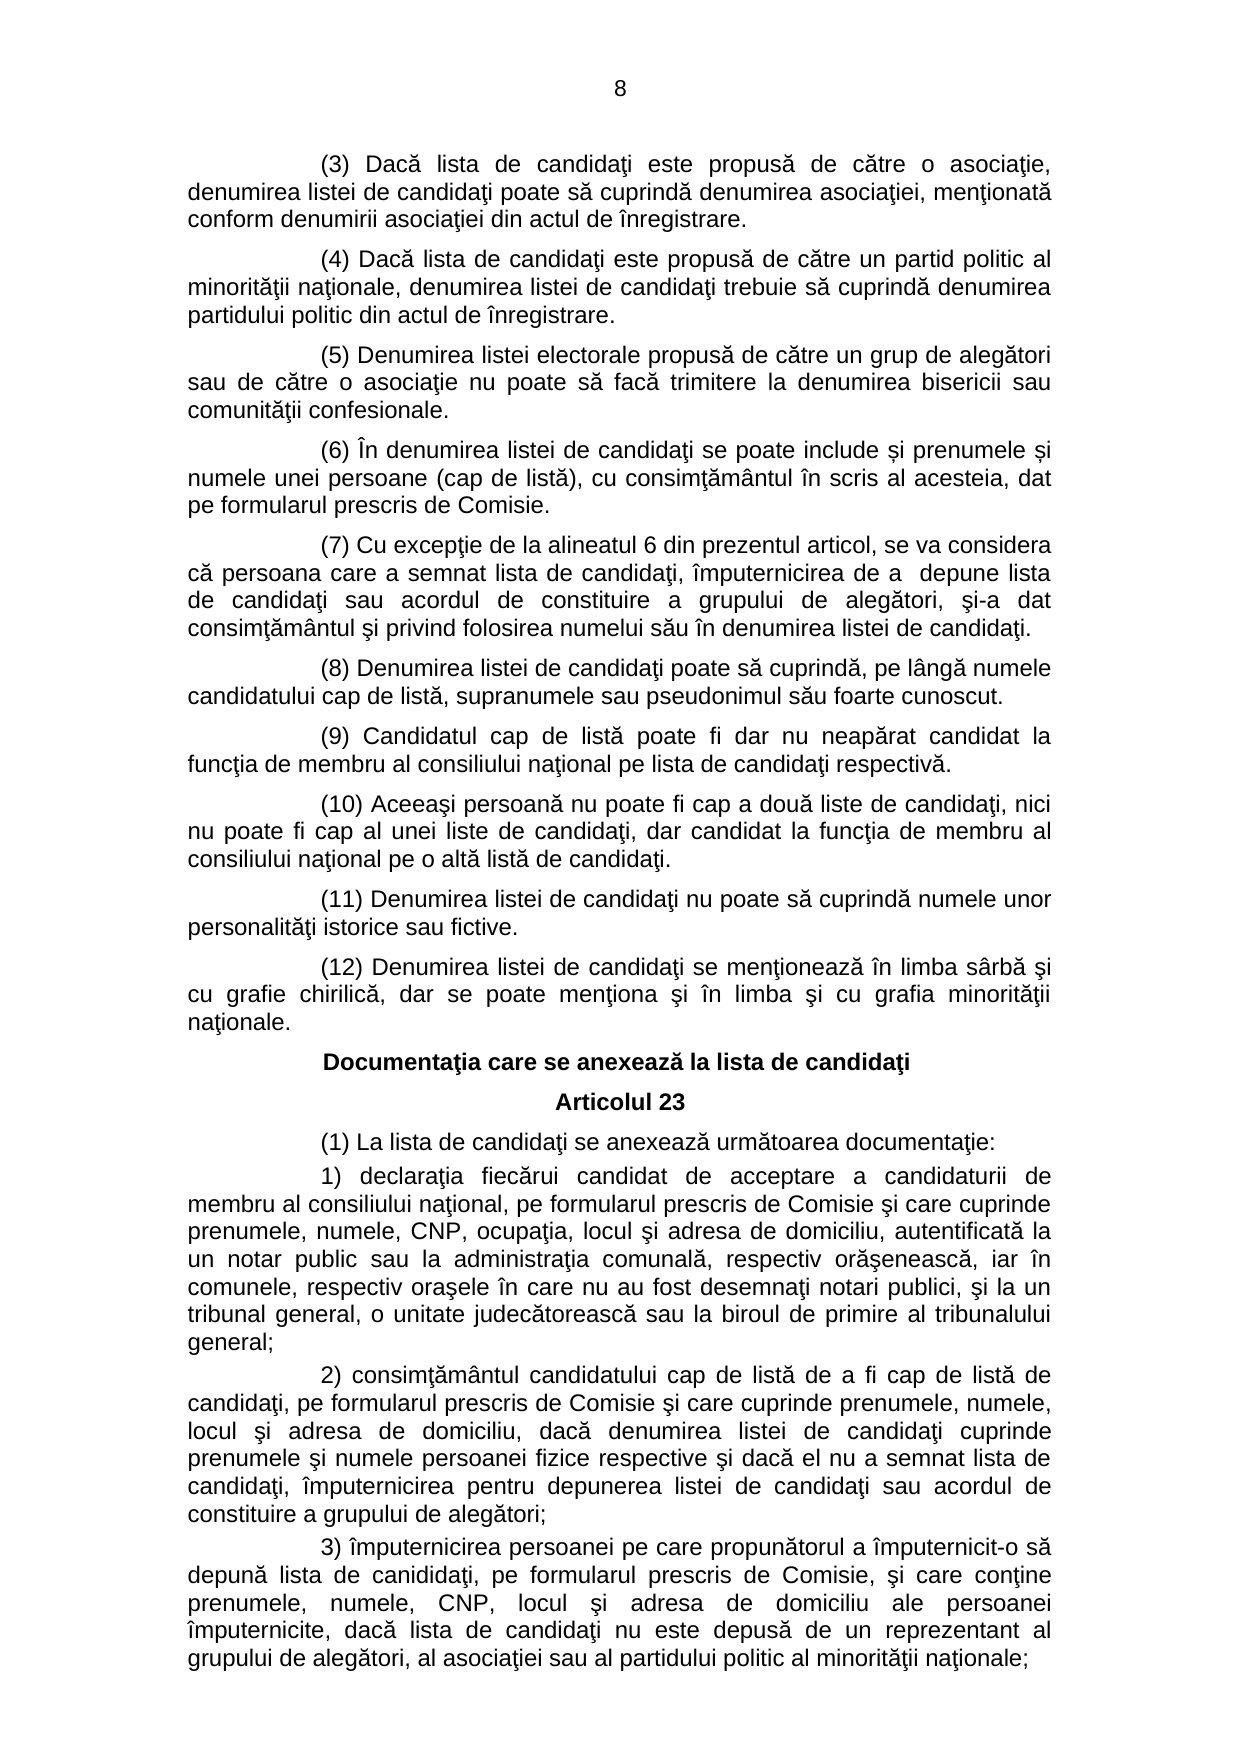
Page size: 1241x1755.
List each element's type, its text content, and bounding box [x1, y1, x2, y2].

text Documentaţia care se anexează la lista de candidaţi [187, 1048, 1053, 1076]
text 1) declaraţia fiecărui candidat de acceptare a candidaturii de membru al consiliului naţional, pe formularul prescris de Comisie şi care cuprinde prenumele, numele, CNP, ocupaţia, locul şi adresa de domiciliu, autentificată la un notar public sau la administraţia comunală, respectiv orăşenească, iar în comunele, respectiv oraşele în care nu au fost desemnaţi notari publici, şi la un tribunal general, o unitate judecătorească sau la biroul de primire al tribunalului general; [187, 1162, 1053, 1355]
text (9) Candidatul cap de listă poate fi dar nu neapărat candidat la funcţia de membru al consiliului naţional pe lista de candidaţi respectivă. [187, 722, 1053, 777]
text 3) împuternicirea persoanei pe care propunătorul a împuternicit-o să depună lista de canididaţi, pe formularul prescris de Comisie, şi care conţine prenumele, numele, CNP, locul şi adresa de domiciliu ale persoanei împuternicite, dacă lista de candidaţi nu este depusă de un reprezentant al grupului de alegători, al asociaţiei sau al partidului politic al minorităţii naţionale; [187, 1533, 1053, 1671]
text 2) consimţământul candidatului cap de listă de a fi cap de listă de candidaţi, pe formularul prescris de Comisie şi care cuprinde prenumele, numele, locul şi adresa de domiciliu, dacă denumirea listei de candidaţi cuprinde prenumele şi numele persoanei fizice respective şi dacă el nu a semnat lista de candidaţi, împuternicirea pentru depunerea listei de candidaţi sau acordul de constituire a grupului de alegători; [187, 1361, 1053, 1527]
text (4) Dacă lista de candidaţi este propusă de către un partid politic al minorităţii naţionale, denumirea listei de candidaţi trebuie să cuprindă denumirea partidului politic din actul de înregistrare. [187, 245, 1053, 328]
text (3) Dacă lista de candidaţi este propusă de către o asociaţie, denumirea listei de candidaţi poate să cuprindă denumirea asociaţiei, menţionată conform denumirii asociaţiei din actul de înregistrare. [187, 150, 1053, 233]
text (6) În denumirea listei de candidaţi se poate include și prenumele și numele unei persoane (cap de listă), cu consimţământul în scris al acesteia, dat pe formularul prescris de Comisie. [187, 436, 1053, 519]
text Articolul 23 [187, 1088, 1053, 1116]
text (8) Denumirea listei de candidaţi poate să cuprindă, pe lângă numele candidatului cap de listă, supranumele sau pseudonimul său foarte cunoscut. [187, 654, 1053, 709]
text (1) La lista de candidaţi se anexează următoarea documentaţie: [187, 1128, 1053, 1156]
text (11) Denumirea listei de candidaţi nu poate să cuprindă numele unor personalităţi istorice sau fictive. [187, 885, 1053, 940]
text (7) Cu excepţie de la alineatul 6 din prezentul articol, se va considera că persoana care a semnat lista de candidaţi, împuternicirea de a depune lista de candidaţi sau acordul de constituire a grupului de alegători, şi-a dat consimţământul şi privind folosirea numelui său în denumirea listei de candidaţi. [187, 531, 1053, 642]
text (10) Aceeaşi persoană nu poate fi cap a două liste de candidaţi, nici nu poate fi cap al unei liste de candidaţi, dar candidat la funcţia de membru al consiliului naţional pe o altă listă de candidaţi. [187, 789, 1053, 872]
text (12) Denumirea listei de candidaţi se menţionează în limba sârbă şi cu grafie chirilică, dar se poate menţiona şi în limba şi cu grafia minorităţii naţionale. [187, 953, 1053, 1035]
text (5) Denumirea listei electorale propusă de către un grup de alegători sau de către o asociaţie nu poate să facă trimitere la denumirea bisericii sau comunităţii confesionale. [187, 341, 1053, 423]
